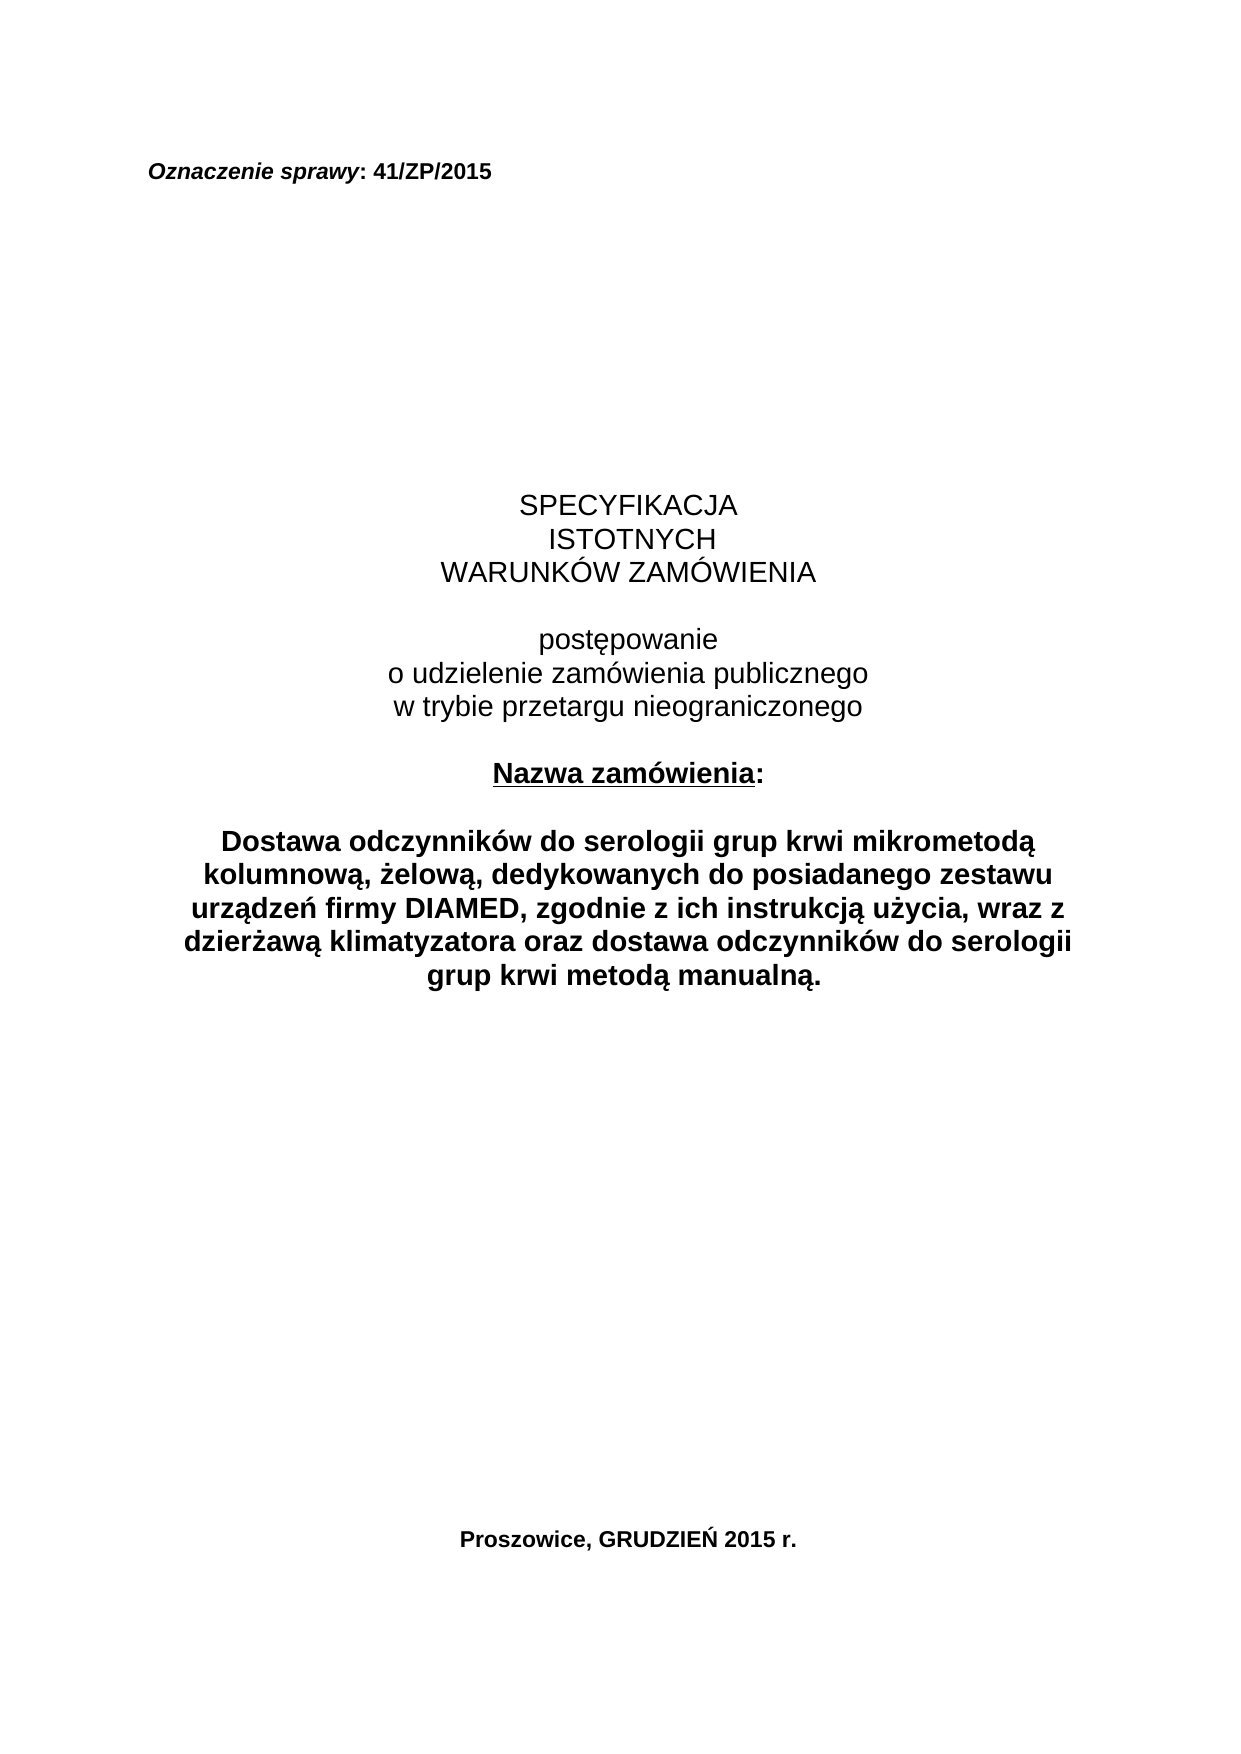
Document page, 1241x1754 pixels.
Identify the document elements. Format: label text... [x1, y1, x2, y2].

text Proszowice, GRUDZIEŃ 2015 r. [148, 1526, 1109, 1552]
text WARUNKÓW ZAMÓWIENIA [148, 555, 1109, 589]
text SPECYFIKACJA [148, 488, 1109, 522]
text postępowanie [148, 622, 1109, 656]
text Oznaczenie sprawy: 41/ZP/2015 [148, 158, 1109, 184]
text Dostawa odczynników do serologii grup krwi mikrometodą kolumnową, żelową, dedykowanych do posiadanego zestawu urządzeń firmy DIAMED, zgodnie z ich instrukcją użycia, wraz z dzierżawą klimatyzatora oraz dostawa odczynników do serologii grup krwi metodą manualną. [148, 824, 1109, 991]
text ISTOTNYCH [148, 522, 1109, 555]
text w trybie przetargu nieograniczonego [148, 689, 1109, 723]
text Nazwa zamówienia: [148, 757, 1109, 790]
text o udzielenie zamówienia publicznego [148, 656, 1109, 689]
